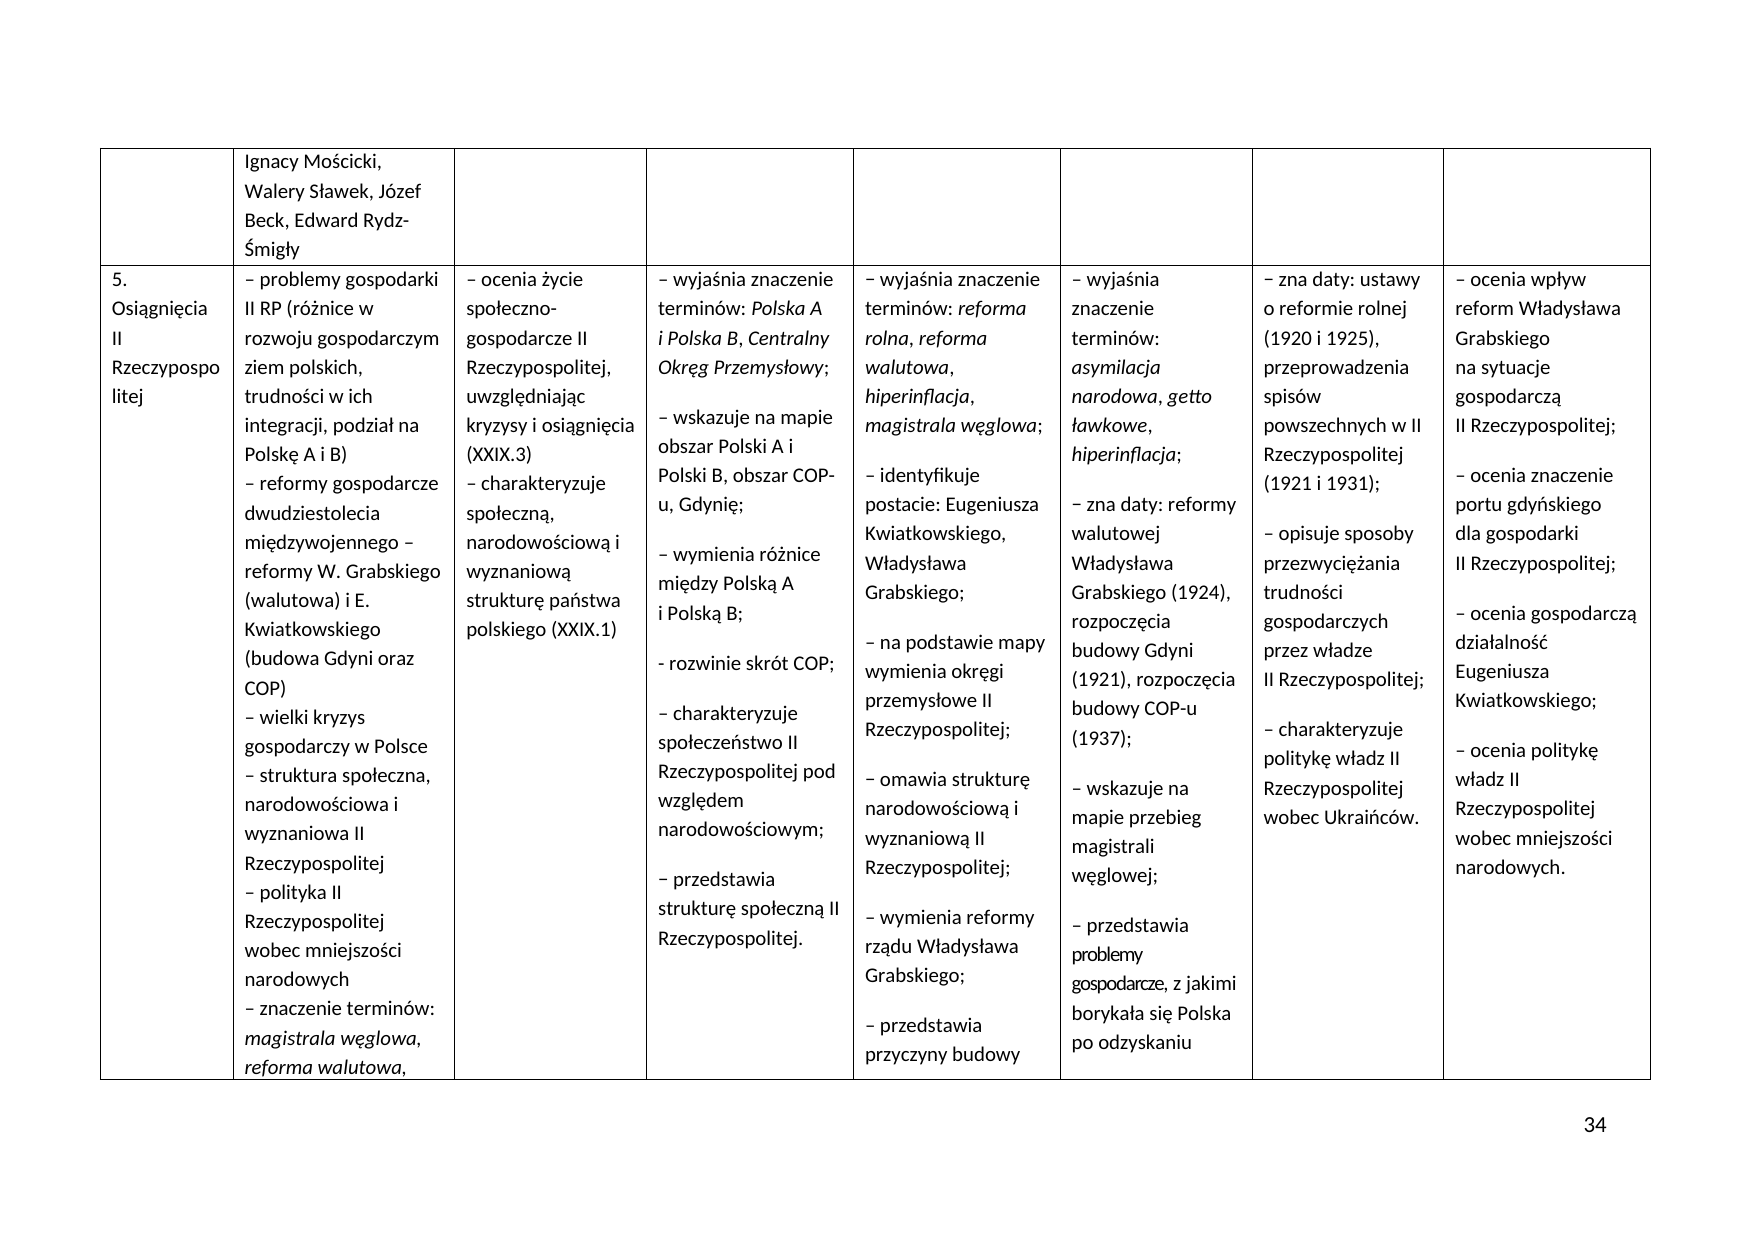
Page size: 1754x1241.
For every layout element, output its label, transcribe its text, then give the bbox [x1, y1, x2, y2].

table_cell [854, 149, 1060, 265]
table_cell [1444, 149, 1650, 265]
table_cell 5. Osiągnięcia II Rzeczypospolitej [101, 266, 233, 1079]
table_cell [101, 149, 233, 265]
table_cell – wyjaśnia znaczenie terminów: asymilacja narodowa, getto ławkowe, hiperinflacja; − zna daty: reformy walutowej Władysława Grabskiego (1924), rozpoczęcia budowy Gdyni (1921), rozpoczęcia budowy COP-u (1937); – wskazuje na mapie przebieg magistrali węglowej; – przedstawia problemy gospodarcze, z jakimi borykała się Polska po odzyskaniu [1061, 266, 1252, 1079]
table_cell − wyjaśnia znaczenie terminów: reforma rolna, reforma walutowa, hiperinflacja, magistrala węglowa; – identyfikuje postacie: Eugeniusza Kwiatkowskiego, Władysława Grabskiego; – na podstawie mapy wymienia okręgi przemysłowe II Rzeczypospolitej; − omawia strukturę narodowościową i wyznaniową II Rzeczypospolitej; – wymienia reformy rządu Władysława Grabskiego; – przedstawia przyczyny budowy [854, 266, 1060, 1079]
table_cell – ocenia wpływ reform Władysława Grabskiego na sytuacje gospodarczą II Rzeczypospolitej; – ocenia znaczenie portu gdyńskiego dla gospodarki II Rzeczypospolitej; – ocenia gospodarczą działalność Eugeniusza Kwiatkowskiego; – ocenia politykę władz II Rzeczypospolitej wobec mniejszości narodowych. [1444, 266, 1650, 1079]
table_cell − zna daty: ustawy o reformie rolnej (1920 i 1925), przeprowadzenia spisów powszechnych w II Rzeczypospolitej (1921 i 1931); – opisuje sposoby przezwyciężania trudności gospodarczych przez władze II Rzeczypospolitej; – charakteryzuje politykę władz II Rzeczypospolitej wobec Ukraińców. [1253, 266, 1443, 1079]
table_cell [1253, 149, 1443, 265]
table_cell [1061, 149, 1252, 265]
table_cell [647, 149, 853, 265]
table_cell [455, 149, 646, 265]
table_cell – wyjaśnia znaczenie terminów: Polska A i Polska B, Centralny Okręg Przemysłowy; – wskazuje na mapie obszar Polski A i Polski B, obszar COP-u, Gdynię; – wymienia różnice między Polską A i Polską B; - rozwinie skrót COP; – charakteryzuje społeczeństwo II Rzeczypospolitej pod względem narodowościowym; − przedstawia strukturę społeczną II Rzeczypospolitej. [647, 266, 853, 1079]
table_cell – problemy gospodarki II RP (różnice w rozwoju gospodarczym ziem polskich, trudności w ich integracji, podział na Polskę A i B) – reformy gospodarcze dwudziestolecia międzywojennego – reformy W. Grabskiego (walutowa) i E. Kwiatkowskiego (budowa Gdyni oraz COP) – wielki kryzys gospodarczy w Polsce – struktura społeczna, narodowościowa i wyznaniowa II Rzeczypospolitej – polityka II Rzeczypospolitej wobec mniejszości narodowych – znaczenie terminów: magistrala węglowa, reforma walutowa, [234, 266, 454, 1079]
table_cell Ignacy Mościcki, Walery Sławek, Józef Beck, Edward Rydz-Śmigły [234, 149, 454, 265]
table_cell – ocenia życie społeczno-gospodarcze II Rzeczypospolitej, uwzględniając kryzysy i osiągnięcia (XXIX.3) – charakteryzuje społeczną, narodowościową i wyznaniową strukturę państwa polskiego (XXIX.1) [455, 266, 646, 1079]
